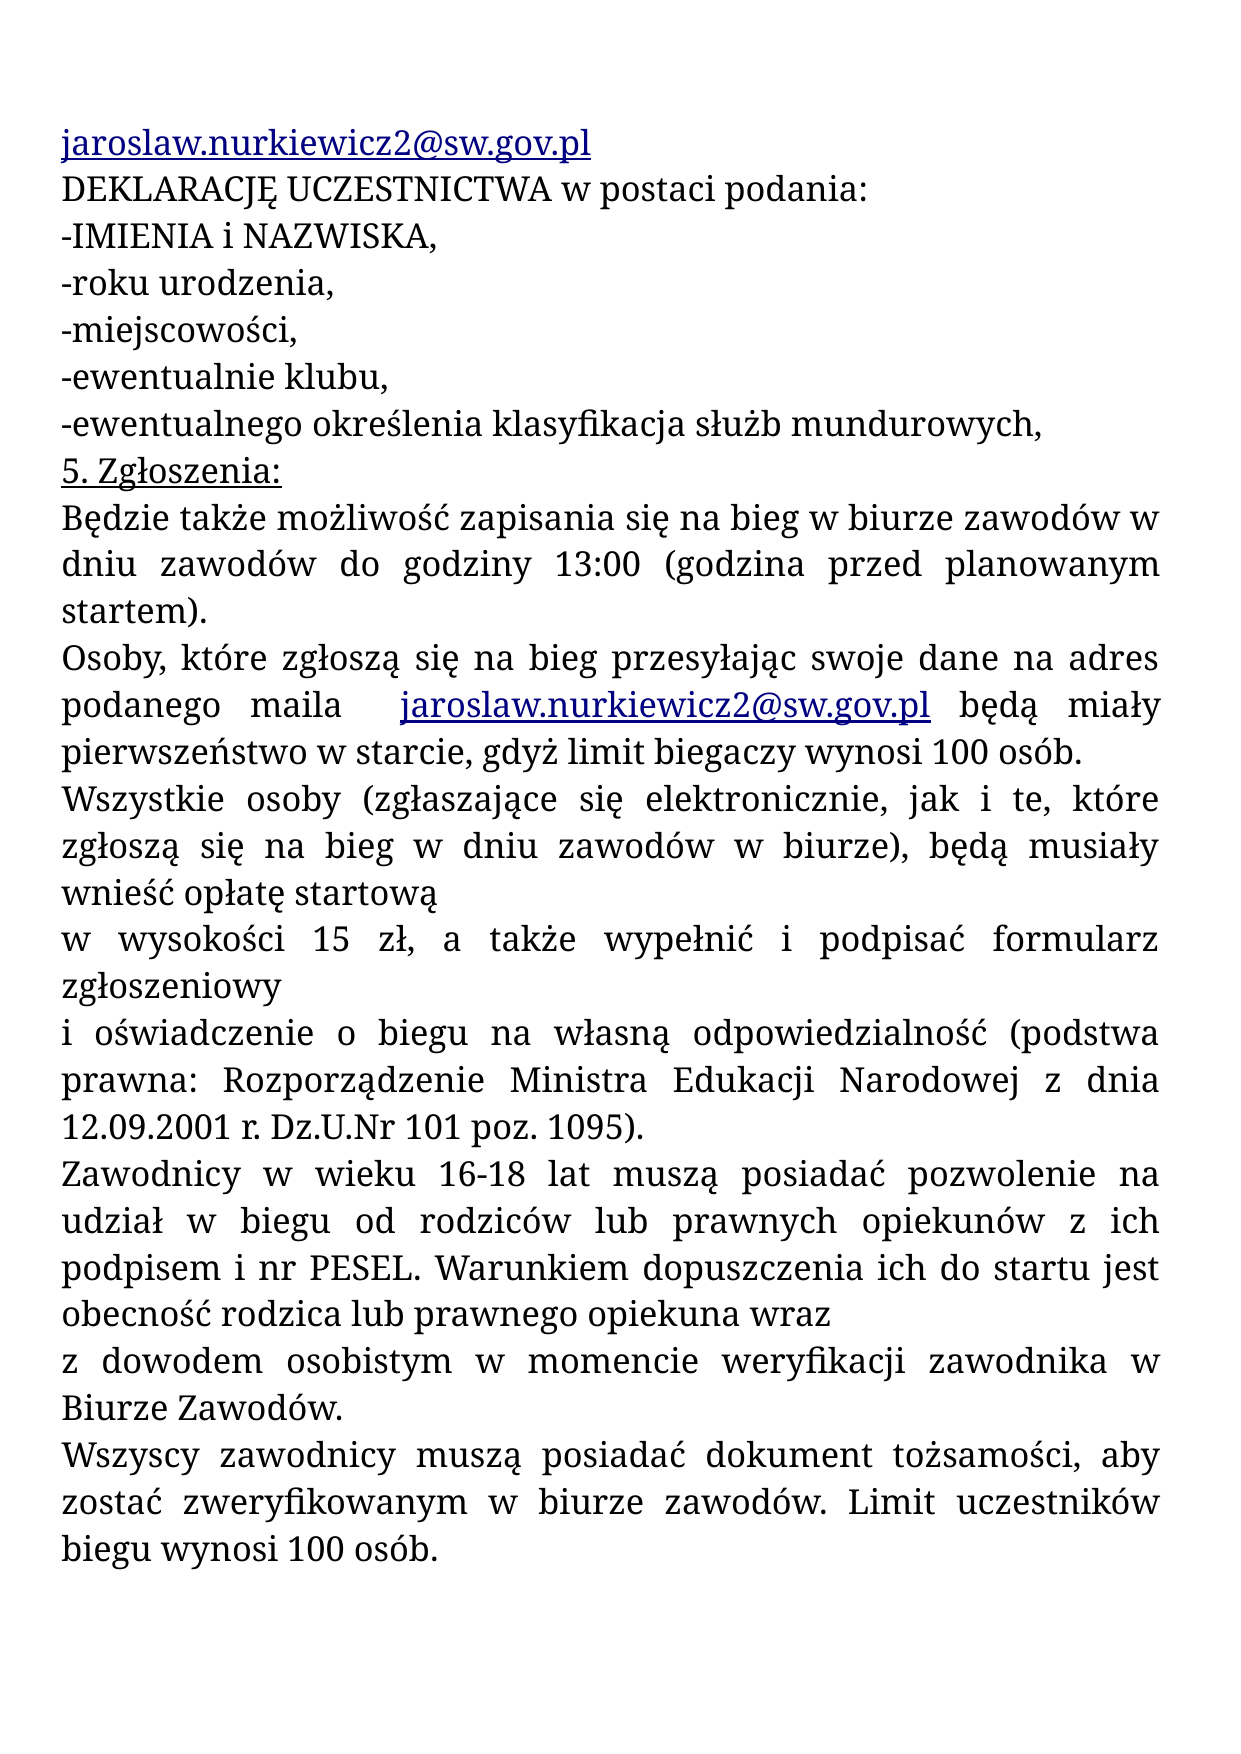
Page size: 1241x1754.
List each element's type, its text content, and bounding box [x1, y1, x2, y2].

text i oświadczenie o biegu na własną odpowiedzialność (podstwa prawna: Rozporządzenie Ministra Edukacji Narodowej z dnia 12.09.2001 r. Dz.U.Nr 101 poz. 1095). [61, 1009, 1161, 1149]
text DEKLARACJĘ UCZESTNICTWA w postaci podania: [61, 165, 1161, 212]
text 5. Zgłoszenia: [61, 446, 1161, 493]
text -roku urodzenia, [61, 259, 1161, 306]
text Wszystkie osoby (zgłaszające się elektronicznie, jak i te, które zgłoszą się na bieg w dniu zawodów w biurze), będą musiały wnieść opłatę startową [61, 774, 1161, 915]
text z dowodem osobistym w momencie weryfikacji zawodnika w Biurze Zawodów. [61, 1337, 1161, 1431]
text Będzie także możliwość zapisania się na bieg w biurze zawodów w dniu zawodów do godziny 13:00 (godzina przed planowanym startem). [61, 493, 1161, 634]
text -IMIENIA i NAZWISKA, [61, 212, 1161, 259]
text Zawodnicy w wieku 16-18 lat muszą posiadać pozwolenie na udział w biegu od rodziców lub prawnych opiekunów z ich podpisem i nr PESEL. Warunkiem dopuszczenia ich do startu jest obecność rodzica lub prawnego opiekuna wraz [61, 1149, 1161, 1337]
text -miejscowości, [61, 306, 1161, 352]
text Wszyscy zawodnicy muszą posiadać dokument tożsamości, aby zostać zweryfikowanym w biurze zawodów. Limit uczestników biegu wynosi 100 osób. [61, 1431, 1161, 1571]
text -ewentualnego określenia klasyfikacja służb mundurowych, [61, 399, 1161, 446]
text jaroslaw.nurkiewicz2@sw.gov.pl [61, 118, 1161, 165]
text w wysokości 15 zł, a także wypełnić i podpisać formularz zgłoszeniowy [61, 915, 1161, 1009]
text -ewentualnie klubu, [61, 352, 1161, 399]
text Osoby, które zgłoszą się na bieg przesyłając swoje dane na adres podanego maila jaroslaw.nurkiewicz2@sw.gov.pl będą miały pierwszeństwo w starcie, gdyż limit biegaczy wynosi 100 osób. [61, 634, 1161, 774]
